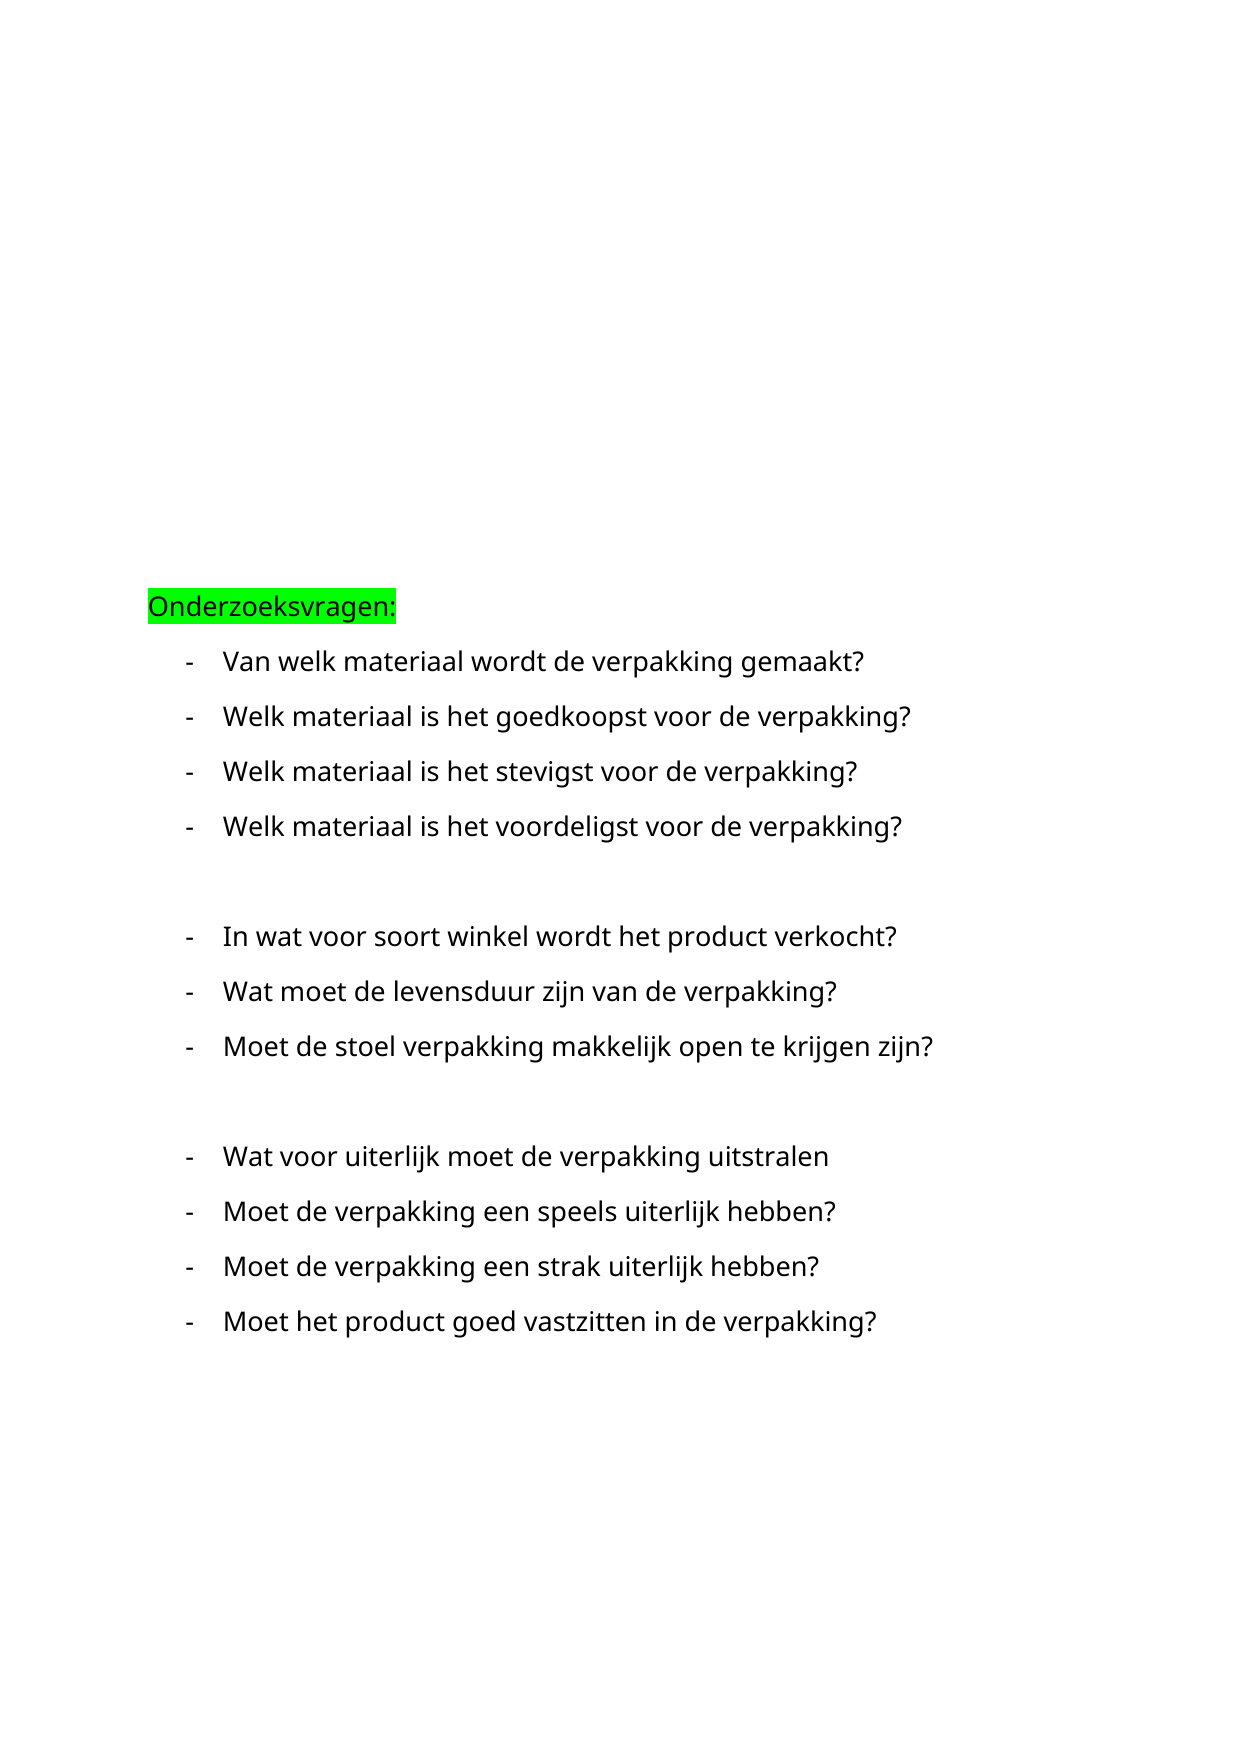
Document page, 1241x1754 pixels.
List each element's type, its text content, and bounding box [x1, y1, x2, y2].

list Moet de verpakking een strak uiterlijk hebben? [185, 1248, 1093, 1284]
list In wat voor soort winkel wordt het product verkocht? [185, 918, 1093, 954]
list Welk materiaal is het stevigst voor de verpakking? [185, 753, 1093, 789]
list Moet de verpakking een speels uiterlijk hebben? [185, 1193, 1093, 1229]
list Moet de stoel verpakking makkelijk open te krijgen zijn? [185, 1028, 1093, 1064]
list Wat moet de levensduur zijn van de verpakking? [185, 973, 1093, 1009]
list Wat voor uiterlijk moet de verpakking uitstralen [185, 1138, 1093, 1174]
list Van welk materiaal wordt de verpakking gemaakt? [185, 643, 1093, 679]
list Welk materiaal is het voordeligst voor de verpakking? [185, 808, 1093, 844]
list Welk materiaal is het goedkoopst voor de verpakking? [185, 698, 1093, 734]
text Onderzoeksvragen: [148, 588, 1093, 624]
list Moet het product goed vastzitten in de verpakking? [185, 1303, 1093, 1339]
